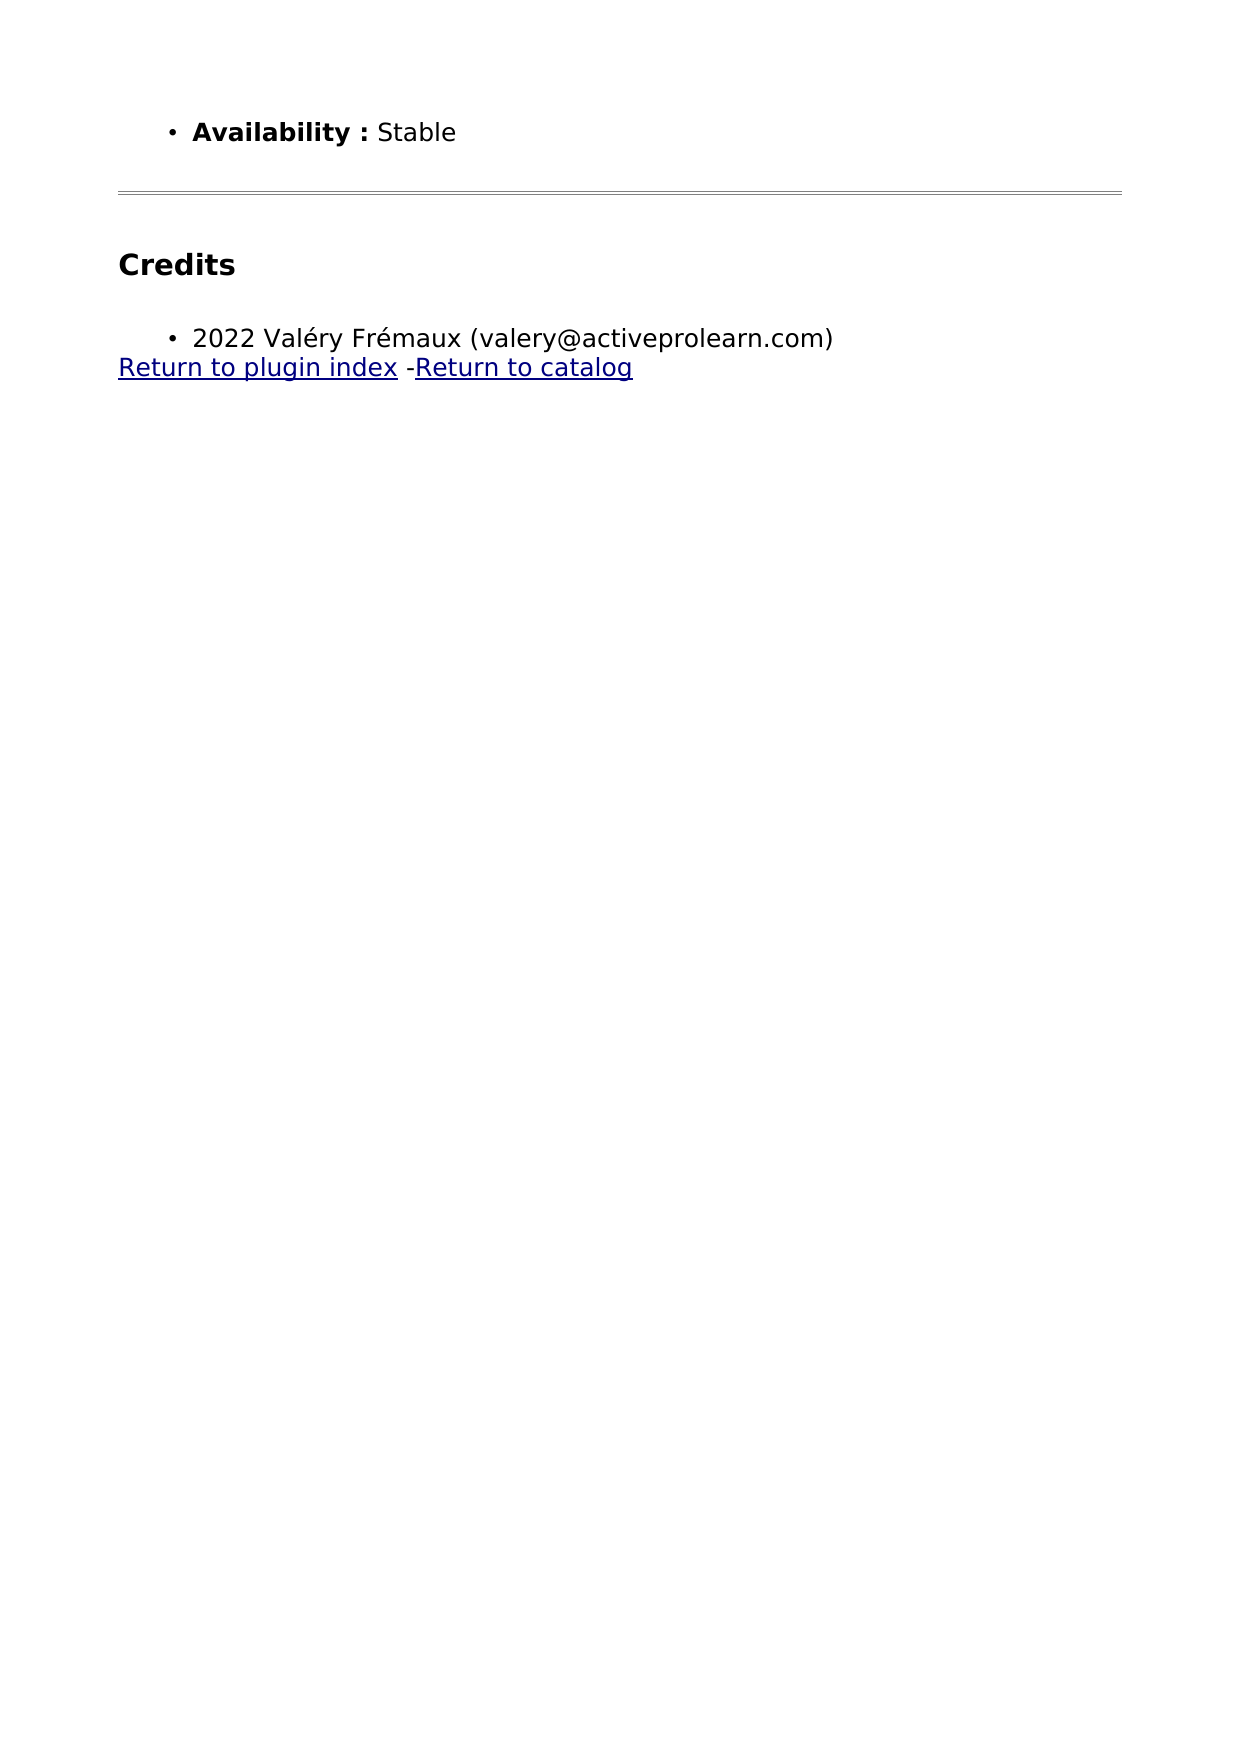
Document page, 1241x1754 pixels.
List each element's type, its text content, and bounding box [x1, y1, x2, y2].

list Availability : Stable [177, 118, 1122, 147]
subtitle Credits [118, 248, 1122, 282]
text Return to plugin index -Return to catalog [118, 353, 1122, 382]
list 2022 Valéry Frémaux (valery@activeprolearn.com) [177, 324, 1122, 353]
